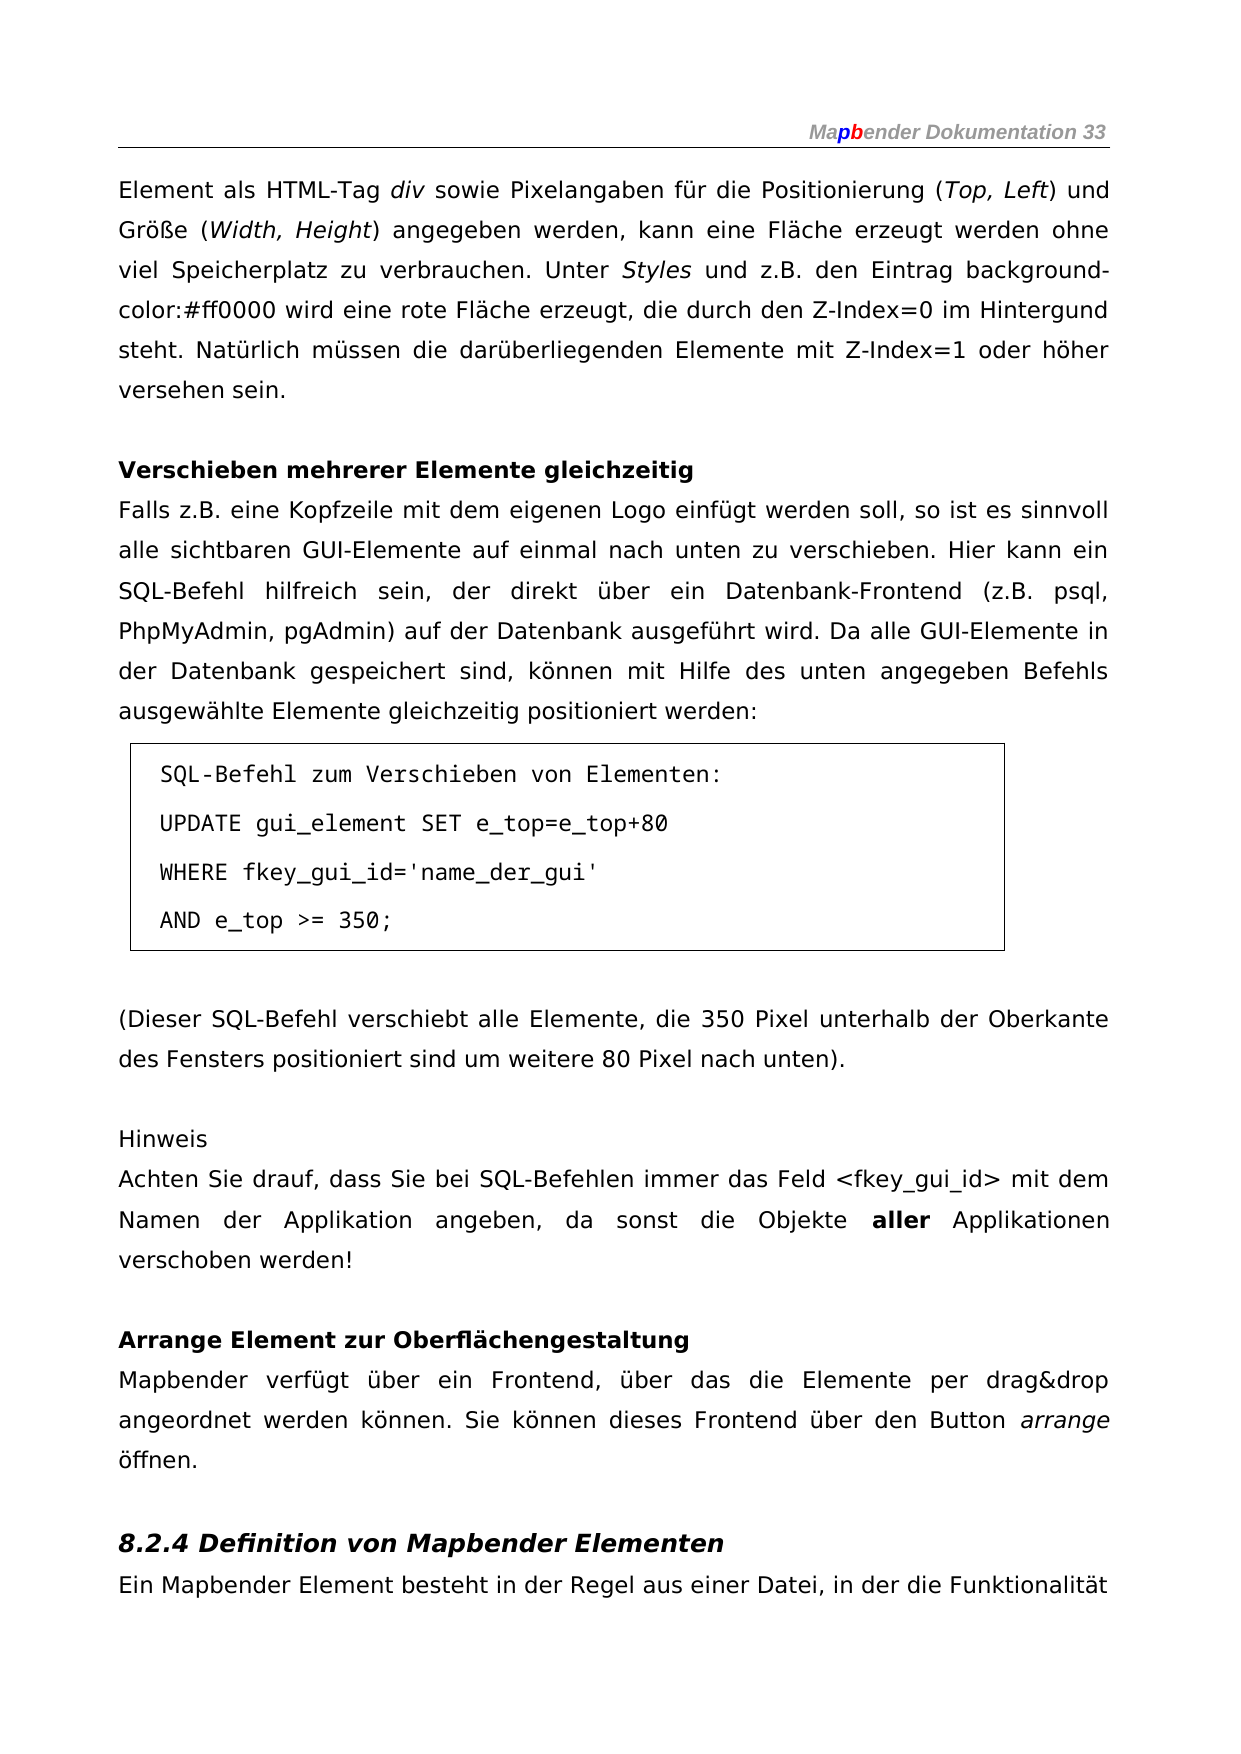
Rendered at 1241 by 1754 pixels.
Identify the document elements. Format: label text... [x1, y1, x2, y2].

text (Dieser SQL-Befehl verschiebt alle Elemente, die 350 Pixel unterhalb der Oberkante des Fensters positioniert sind um weitere 80 Pixel nach unten). [118, 1006, 1110, 1073]
text Ein Mapbender Element besteht in der Regel aus einer Datei, in der die Funktionalität [118, 1573, 1110, 1599]
text Achten Sie drauf, dass Sie bei SQL-Befehlen immer das Feld <fkey_gui_id> mit dem Namen der Applikation angeben, da sonst die Objekte aller Applikationen verschoben werden! [118, 1167, 1110, 1274]
text Falls z.B. eine Kopfzeile mit dem eigenen Logo einfügt werden soll, so ist es sinnvoll alle sichtbaren GUI-Elemente auf einmal nach unten zu verschieben. Hier kann ein SQL-Befehl hilfreich sein, der direkt über ein Datenbank-Frontend (z.B. psql, PhpMyAdmin, pgAdmin) auf der Datenbank ausgeführt wird. Da alle GUI-Elemente in der Datenbank gespeichert sind, können mit Hilfe des unten angegeben Befehls ausgewählte Elemente gleichzeitig positioniert werden: [118, 498, 1110, 725]
list UPDATE gui_element SET e_top=e_top+80 [131, 792, 1004, 838]
text Hinweis [118, 1127, 1110, 1153]
list WHERE fkey_gui_id='name_der_gui' [131, 841, 1004, 887]
text Mapbender verfügt über ein Frontend, über das die Elemente per drag&drop angeordnet werden können. Sie können dieses Frontend über den Button arrange öffnen. [118, 1367, 1110, 1474]
text Element als HTML-Tag div sowie Pixelangaben für die Positionierung (Top, Left) und Größe (Width, Height) angegeben werden, kann eine Fläche erzeugt werden ohne viel Speicherplatz zu verbrauchen. Unter Styles und z.B. den Eintrag background-color:#ff0000 wird eine rote Fläche erzeugt, die durch den Z-Index=0 im Hintergund steht. Natürlich müssen die darüberliegenden Elemente mit Z-Index=1 oder höher versehen sein. [118, 177, 1110, 404]
list SQL-Befehl zum Verschieben von Elementen: [131, 744, 1004, 789]
subtitle Arrange Element zur Oberflächengestaltung [118, 1327, 1110, 1354]
list AND e_top >= 350; [131, 889, 1004, 950]
subtitle Verschieben mehrerer Elemente gleichzeitig [118, 457, 1110, 484]
subtitle Definition von Mapbender Elementen [118, 1529, 1110, 1558]
